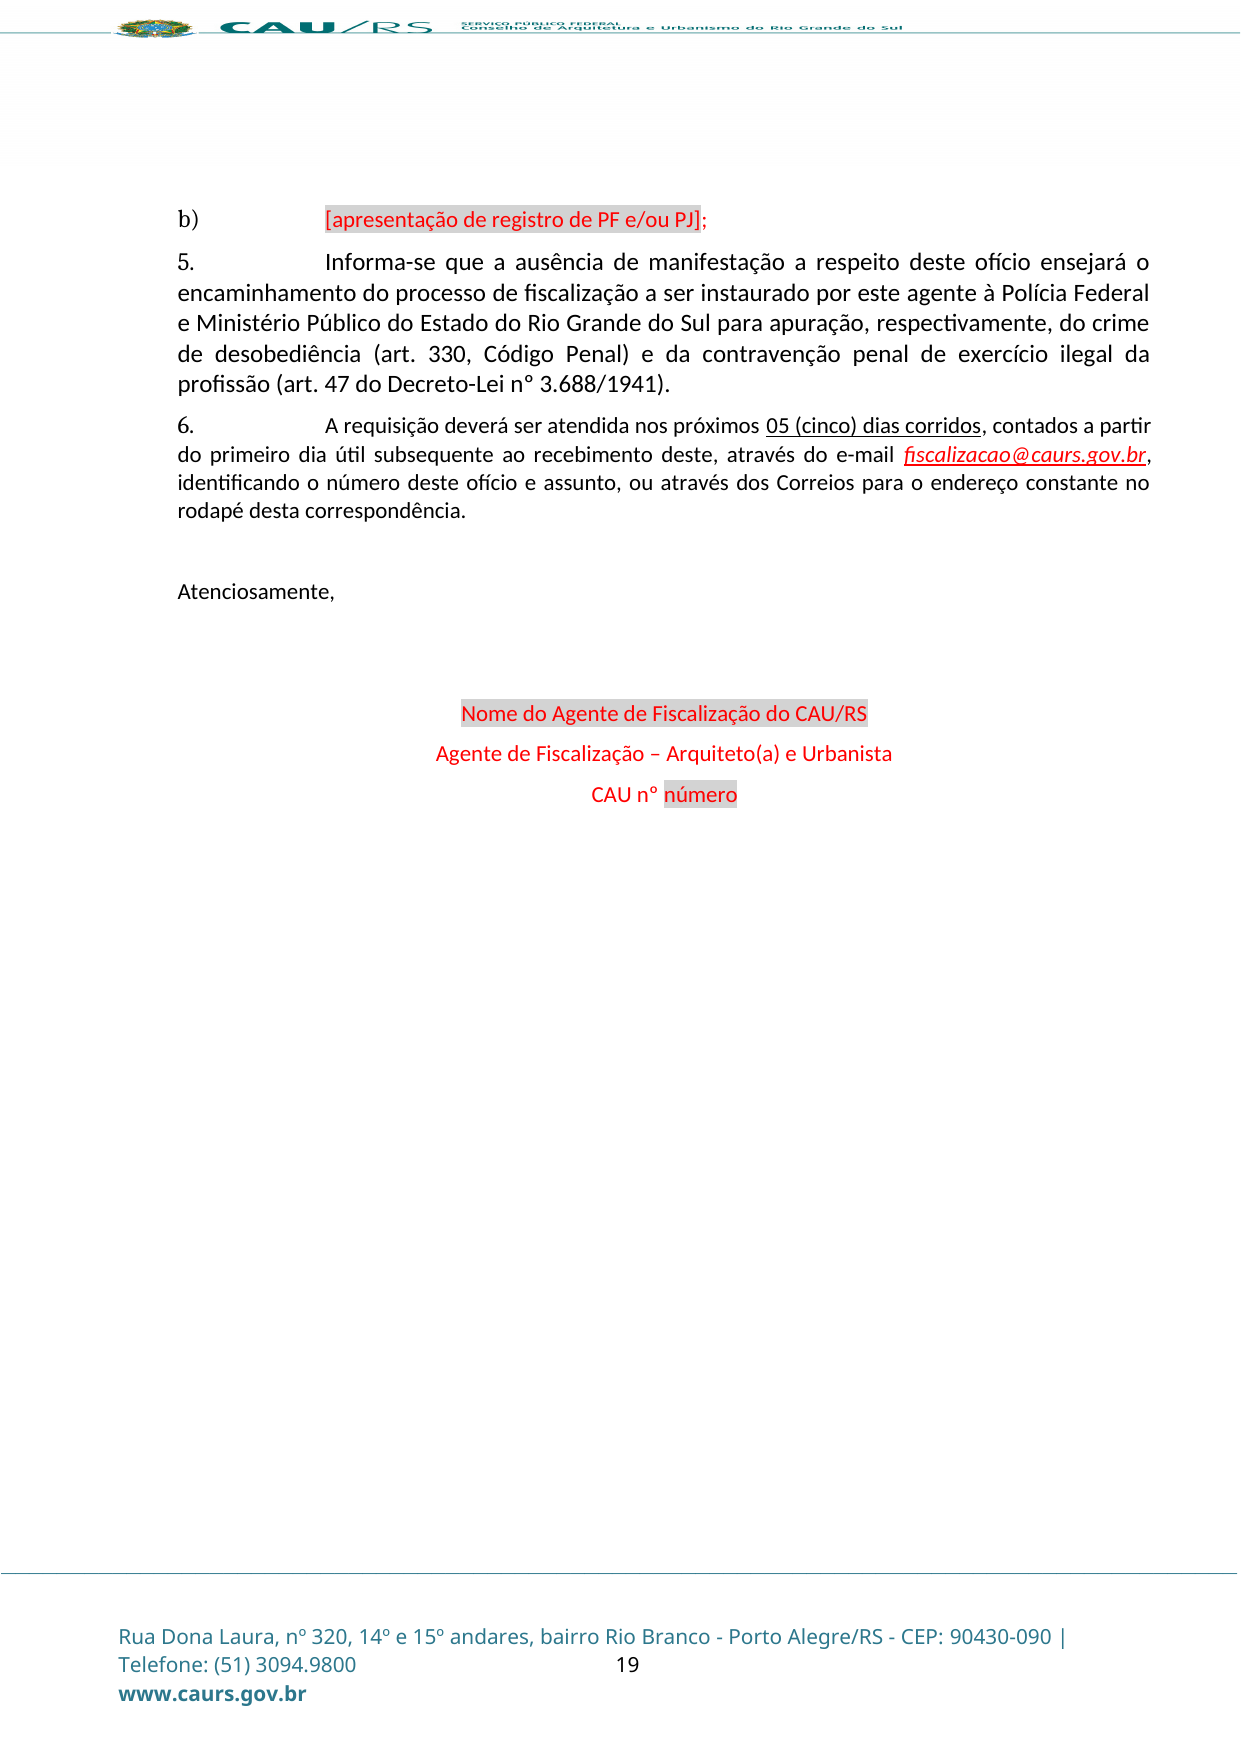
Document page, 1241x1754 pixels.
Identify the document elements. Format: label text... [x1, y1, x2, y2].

text Agente de Fiscalização – Arquiteto(a) e Urbanista [177, 739, 1152, 767]
text Nome do Agente de Fiscalização do CAU/RS [177, 699, 1152, 727]
list [apresentação de registro de PF e/ou PJ]; [177, 205, 1152, 234]
text Atenciosamente, [177, 577, 1152, 605]
text CAU nº número [177, 780, 1152, 808]
list A requisição deverá ser atendida nos próximos 05 (cinco) dias corridos, contados a partir do primeiro dia útil subsequente ao recebimento deste, através do e-mail fiscalizacao@caurs.gov.br, identificando o número deste ofício e assunto, ou através dos Correios para o endereço constante no rodapé desta correspondência. [177, 411, 1152, 524]
list Informa-se que a ausência de manifestação a respeito deste ofício ensejará o encaminhamento do processo de fiscalização a ser instaurado por este agente à Polícia Federal e Ministério Público do Estado do Rio Grande do Sul para apuração, respectivamente, do crime de desobediência (art. 330, Código Penal) e da contravenção penal de exercício ilegal da profissão (art. 47 do Decreto-Lei nº 3.688/1941). [177, 246, 1152, 399]
